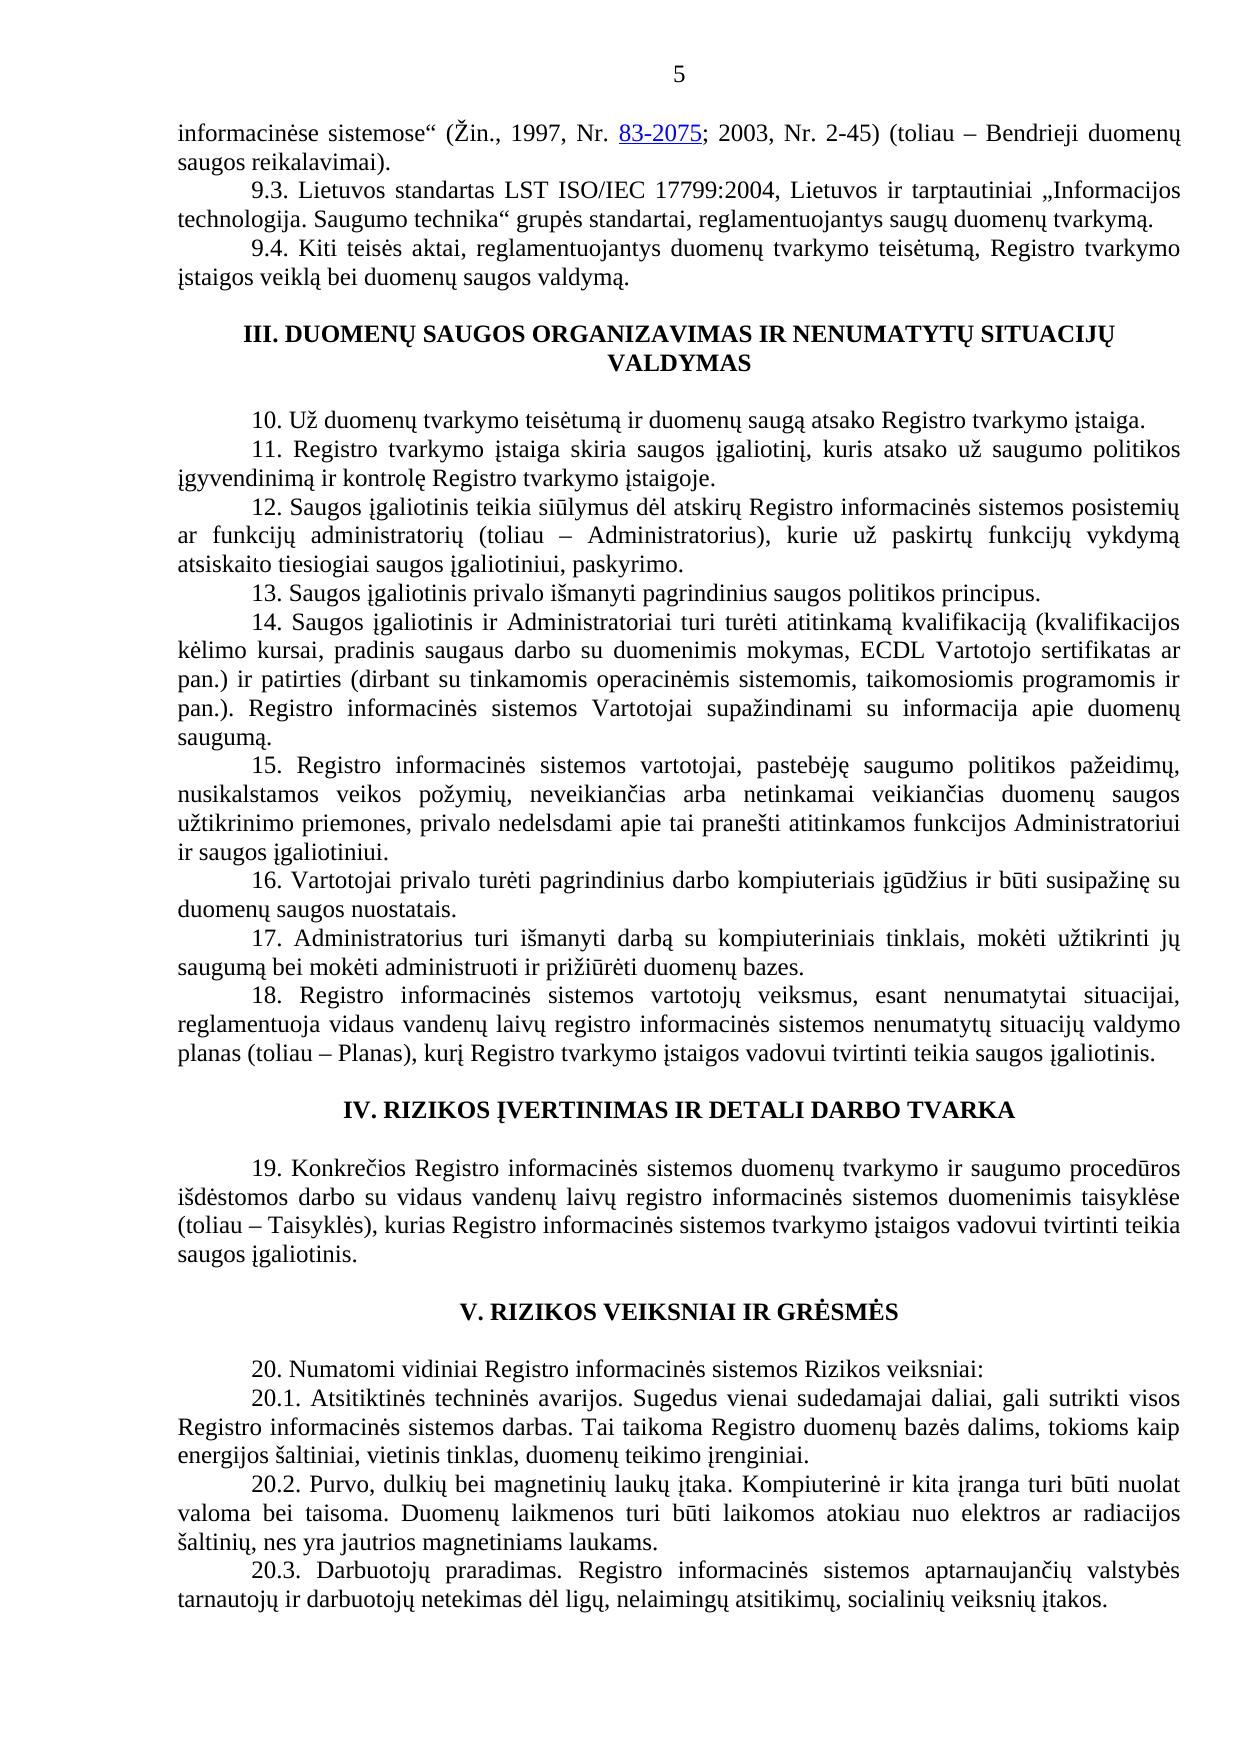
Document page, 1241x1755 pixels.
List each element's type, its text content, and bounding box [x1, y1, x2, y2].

text 20.3. Darbuotojų praradimas. Registro informacinės sistemos aptarnaujančių valstybės tarnautojų ir darbuotojų netekimas dėl ligų, nelaimingų atsitikimų, socialinių veiksnių įtakos. [177, 1556, 1181, 1613]
text 20. Numatomi vidiniai Registro informacinės sistemos Rizikos veiksniai: [177, 1354, 1181, 1383]
text 18. Registro informacinės sistemos vartotojų veiksmus, esant nenumatytai situacijai, reglamentuoja vidaus vandenų laivų registro informacinės sistemos nenumatytų situacijų valdymo planas (toliau – Planas), kurį Registro tvarkymo įstaigos vadovui tvirtinti teikia saugos įgaliotinis. [177, 981, 1181, 1067]
text IV. RIZIKOS ĮVERTINIMAS IR DETALI DARBO TVARKA [177, 1096, 1181, 1124]
text 10. Už duomenų tvarkymo teisėtumą ir duomenų saugą atsako Registro tvarkymo įstaiga. [177, 406, 1181, 434]
text V. RIZIKOS VEIKSNIAI IR GRĖSMĖS [177, 1297, 1181, 1326]
text 9.4. Kiti teisės aktai, reglamentuojantys duomenų tvarkymo teisėtumą, Registro tvarkymo įstaigos veiklą bei duomenų saugos valdymą. [177, 233, 1181, 291]
text 20.1. Atsitiktinės techninės avarijos. Sugedus vienai sudedamajai daliai, gali sutrikti visos Registro informacinės sistemos darbas. Tai taikoma Registro duomenų bazės dalims, tokioms kaip energijos šaltiniai, vietinis tinklas, duomenų teikimo įrenginiai. [177, 1383, 1181, 1469]
text informacinėse sistemose“ (Žin., 1997, Nr. 83-2075; 2003, Nr. 2-45) (toliau – Bendrieji duomenų saugos reikalavimai). [177, 118, 1181, 176]
text 20.2. Purvo, dulkių bei magnetinių laukų įtaka. Kompiuterinė ir kita įranga turi būti nuolat valoma bei taisoma. Duomenų laikmenos turi būti laikomos atokiau nuo elektros ar radiacijos šaltinių, nes yra jautrios magnetiniams laukams. [177, 1469, 1181, 1556]
text 15. Registro informacinės sistemos vartotojai, pastebėję saugumo politikos pažeidimų, nusikalstamos veikos požymių, neveikiančias arba netinkamai veikiančias duomenų saugos užtikrinimo priemones, privalo nedelsdami apie tai pranešti atitinkamos funkcijos Administratoriui ir saugos įgaliotiniui. [177, 751, 1181, 866]
text 19. Konkrečios Registro informacinės sistemos duomenų tvarkymo ir saugumo procedūros išdėstomos darbo su vidaus vandenų laivų registro informacinės sistemos duomenimis taisyklėse (toliau – Taisyklės), kurias Registro informacinės sistemos tvarkymo įstaigos vadovui tvirtinti teikia saugos įgaliotinis. [177, 1153, 1181, 1268]
text 16. Vartotojai privalo turėti pagrindinius darbo kompiuteriais įgūdžius ir būti susipažinę su duomenų saugos nuostatais. [177, 866, 1181, 923]
text 17. Administratorius turi išmanyti darbą su kompiuteriniais tinklais, mokėti užtikrinti jų saugumą bei mokėti administruoti ir prižiūrėti duomenų bazes. [177, 923, 1181, 981]
text 14. Saugos įgaliotinis ir Administratoriai turi turėti atitinkamą kvalifikaciją (kvalifikacijos kėlimo kursai, pradinis saugaus darbo su duomenimis mokymas, ECDL Vartotojo sertifikatas ar pan.) ir patirties (dirbant su tinkamomis operacinėmis sistemomis, taikomosiomis programomis ir pan.). Registro informacinės sistemos Vartotojai supažindinami su informacija apie duomenų saugumą. [177, 607, 1181, 751]
text 11. Registro tvarkymo įstaiga skiria saugos įgaliotinį, kuris atsako už saugumo politikos įgyvendinimą ir kontrolę Registro tvarkymo įstaigoje. [177, 434, 1181, 492]
text III. Duomenų Saugos organizavimas ir NENUMATYTŲ SITUACIJŲ Valdymas [177, 319, 1181, 377]
text 13. Saugos įgaliotinis privalo išmanyti pagrindinius saugos politikos principus. [177, 578, 1181, 607]
text 12. Saugos įgaliotinis teikia siūlymus dėl atskirų Registro informacinės sistemos posistemių ar funkcijų administratorių (toliau – Administratorius), kurie už paskirtų funkcijų vykdymą atsiskaito tiesiogiai saugos įgaliotiniui, paskyrimo. [177, 492, 1181, 578]
text 9.3. Lietuvos standartas LST ISO/IEC 17799:2004, Lietuvos ir tarptautiniai „Informacijos technologija. Saugumo technika“ grupės standartai, reglamentuojantys saugų duomenų tvarkymą. [177, 176, 1181, 233]
